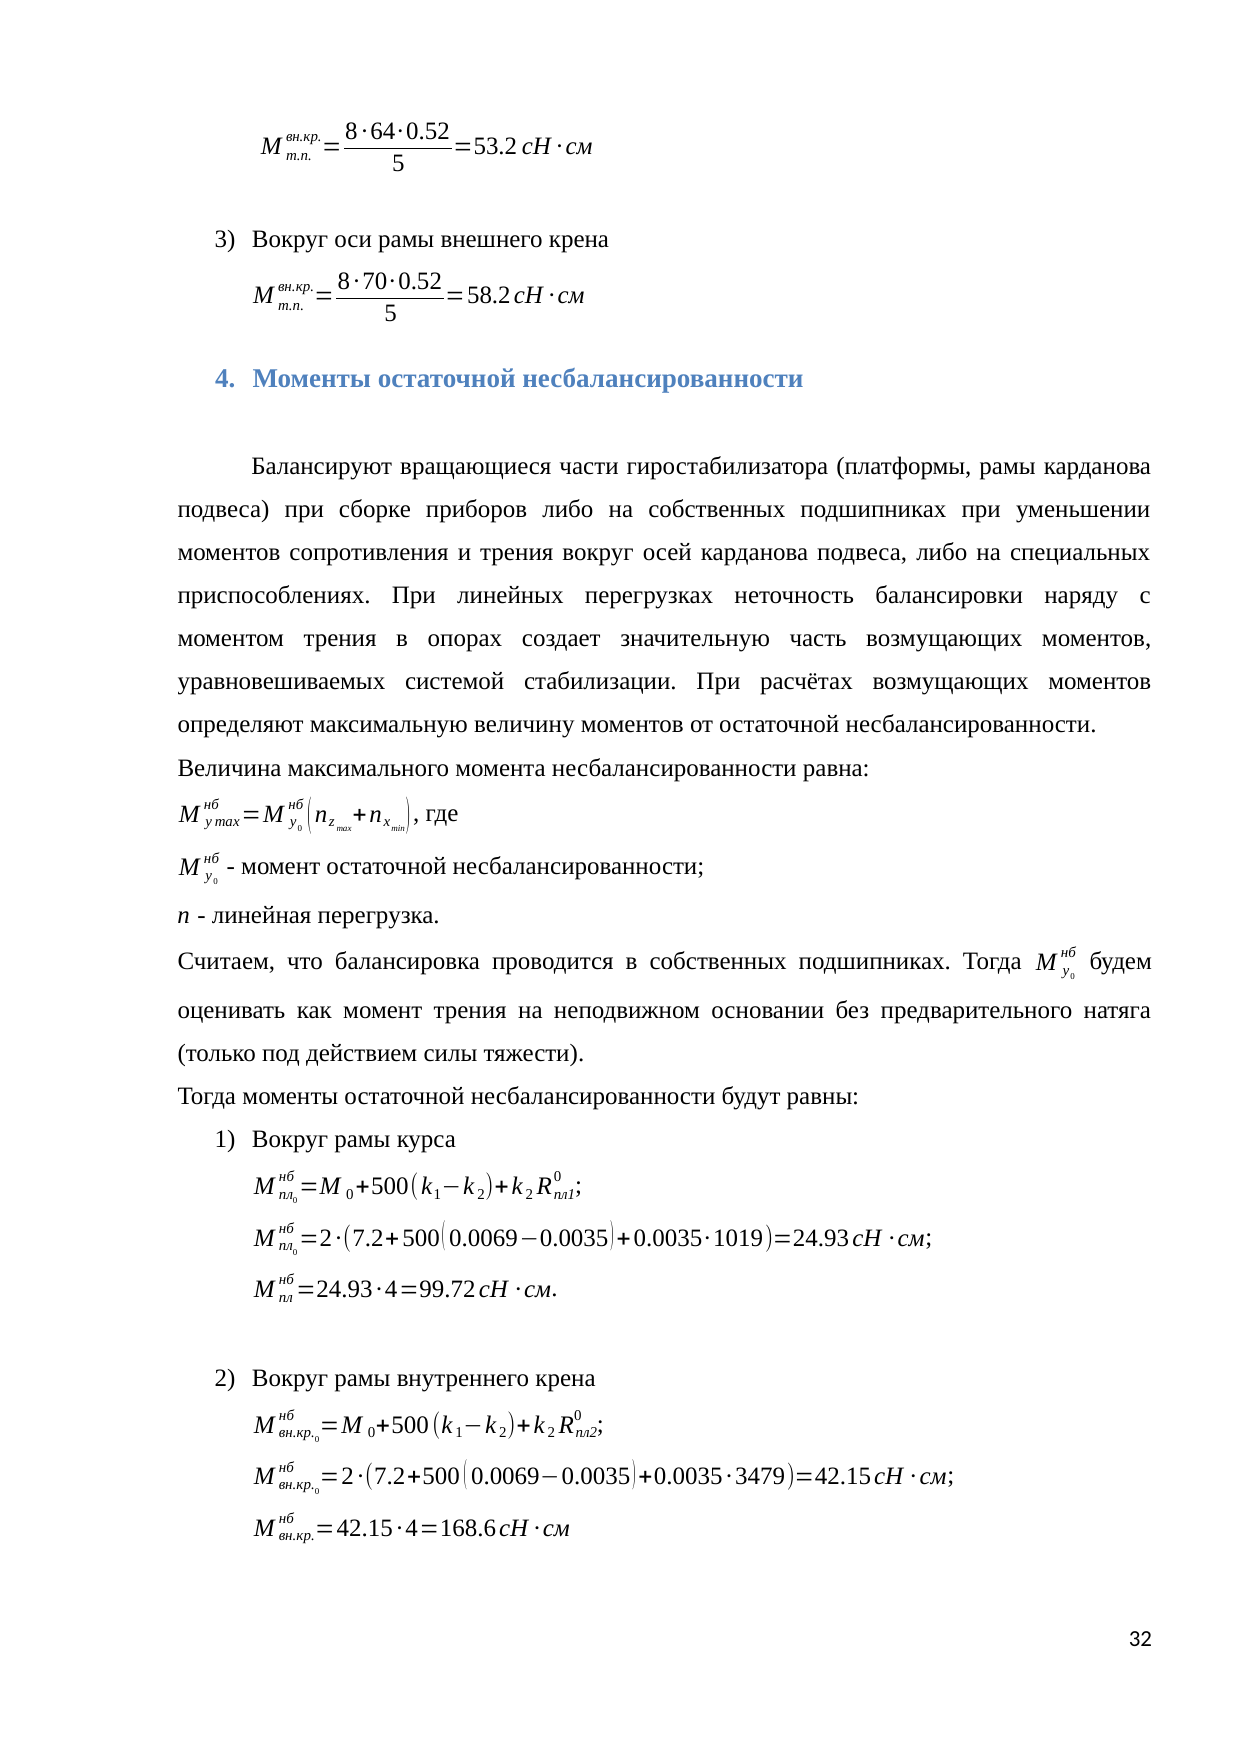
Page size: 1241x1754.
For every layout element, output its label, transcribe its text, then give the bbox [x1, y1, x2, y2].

list Вокруг рамы внутреннего крена [214, 1363, 1152, 1392]
list Вокруг рамы курса [214, 1124, 1152, 1153]
text ; [252, 1219, 1152, 1256]
text Тогда моменты остаточной несбалансированности будут равны: [177, 1081, 1152, 1110]
text ; [252, 1168, 1152, 1205]
subtitle Моменты остаточной несбалансированности [215, 362, 1152, 393]
text - линейная перегрузка. [177, 901, 1152, 929]
text Считаем, что балансировка проводится в собственных подшипниках. Тогда будем оценивать как момент трения на неподвижном основании без предварительного натяга (только под действием силы тяжести). [177, 944, 1152, 1067]
text . [252, 1271, 1152, 1306]
text Балансируют вращающиеся части гиростабилизатора (платформы, рамы карданова подвеса) при сборке приборов либо на собственных подшипниках при уменьшении моментов сопротивления и трения вокруг осей карданова подвеса, либо на специальных приспособлениях. При линейных перегрузках неточность балансировки наряду с моментом трения в опорах создает значительную часть возмущающих моментов, уравновешиваемых системой стабилизации. При расчётах возмущающих моментов определяют максимальную величину моментов от остаточной несбалансированности. [177, 451, 1152, 738]
list Вокруг оси рамы внешнего крена [214, 224, 1152, 253]
text Величина максимального момента несбалансированности равна: [177, 753, 1152, 781]
text - момент остаточной несбалансированности; [177, 849, 1152, 886]
text ; [252, 1406, 1152, 1444]
text ; [252, 1458, 1152, 1495]
text , где [177, 796, 1152, 834]
